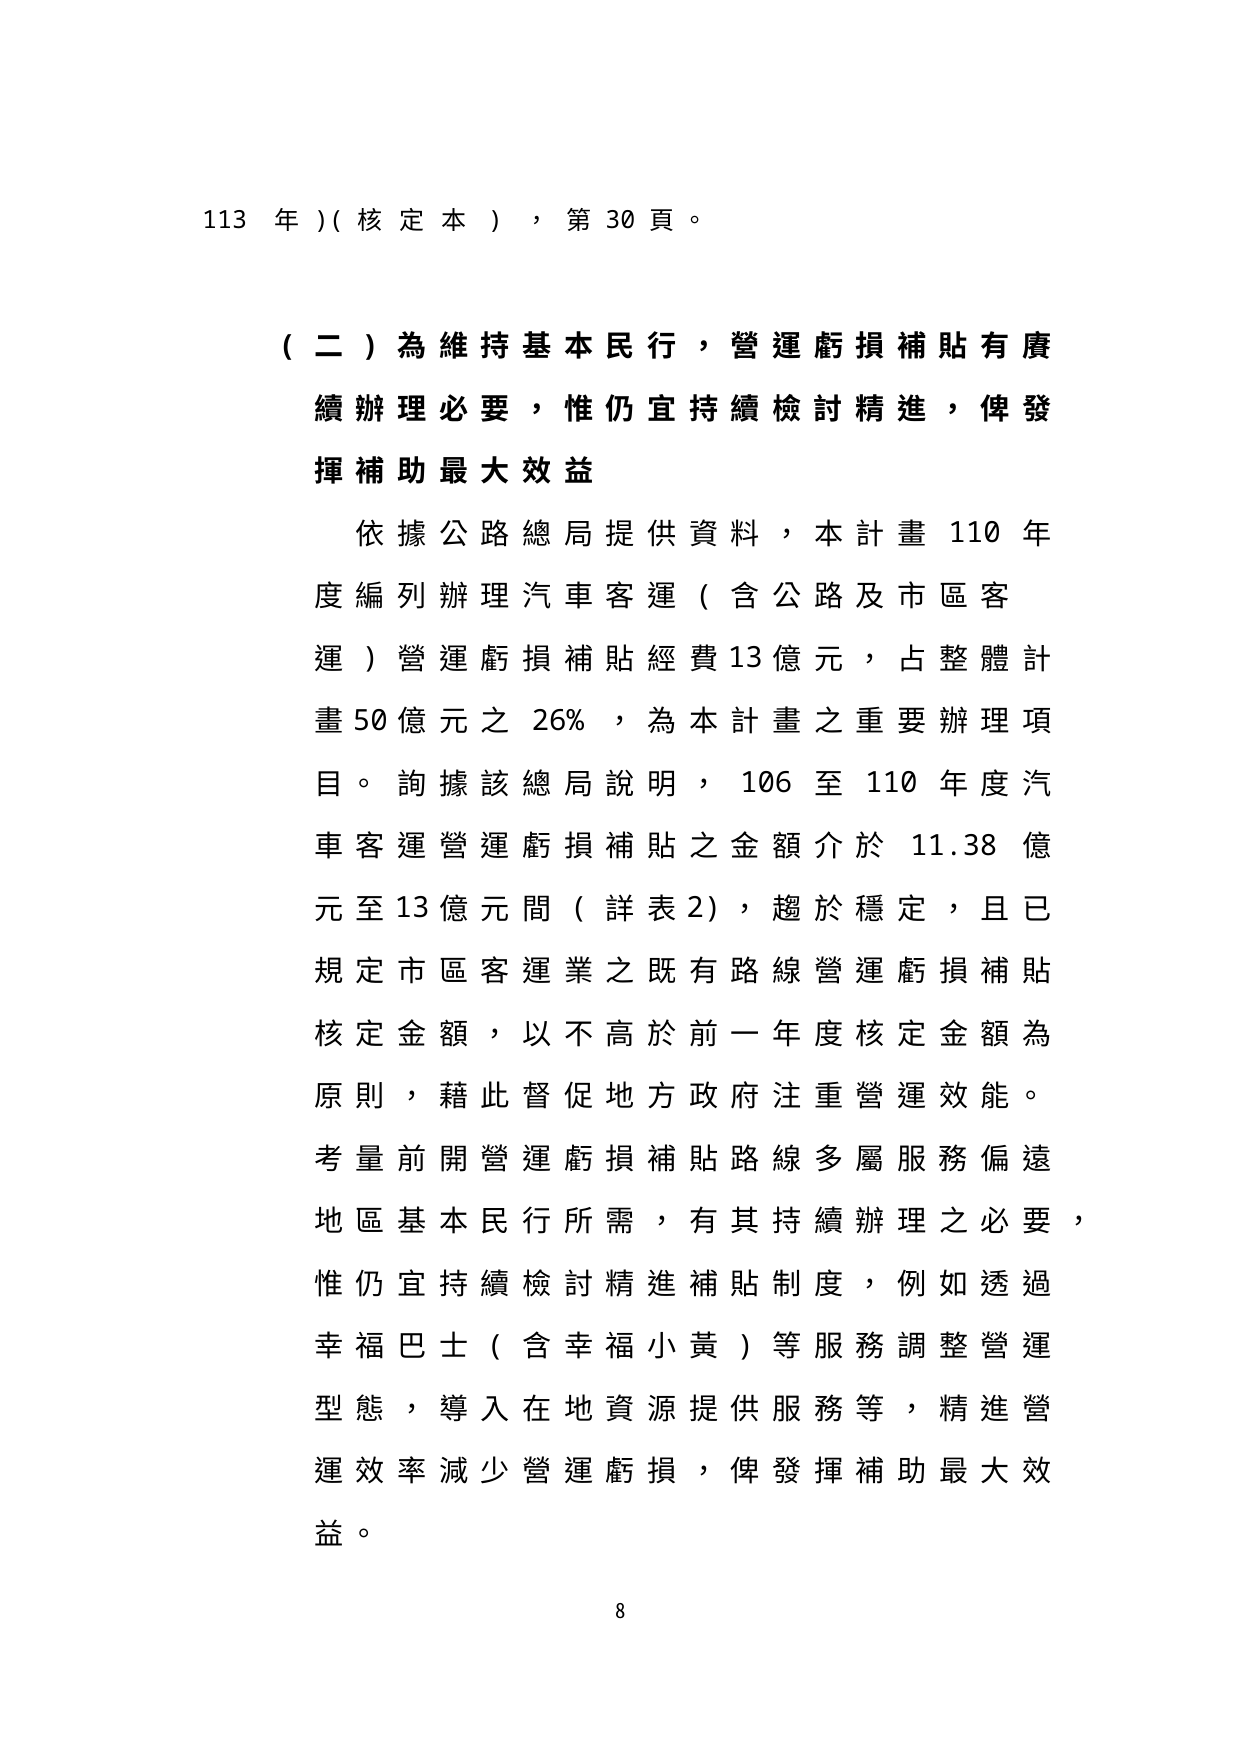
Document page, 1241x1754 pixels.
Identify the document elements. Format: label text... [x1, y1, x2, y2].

text 依據公路總局提供資料，本計畫110年度編列辦理汽車客運(含公路及市區客運)營運虧損補貼經費13億元，占整體計畫50億元之26%，為本計畫之重要辦理項目。詢據該總局說明，106至110年度汽車客運營運虧損補貼之金額介於11.38億元至13億元間(詳表2)，趨於穩定，且已規定市區客運業之既有路線營運虧損補貼核定金額，以不高於前一年度核定金額為原則，藉此督促地方政府注重營運效能。考量前開營運虧損補貼路線多屬服務偏遠地區基本民行所需，有其持續辦理之必要，惟仍宜持續檢討精進補貼制度，例如透過幸福巴士(含幸福小黃)等服務調整營運型態，導入在地資源提供服務等，精進營運效率減少營運虧損，俾發揮補助最大效益。 [271, 490, 1058, 1552]
text (二)為維持基本民行，營運虧損補貼有賡續辦理必要，惟仍宜持續檢討精進，俾發揮補助最大效益 [242, 302, 1058, 490]
text 113年)(核定本)，第30頁。 [183, 177, 1058, 240]
